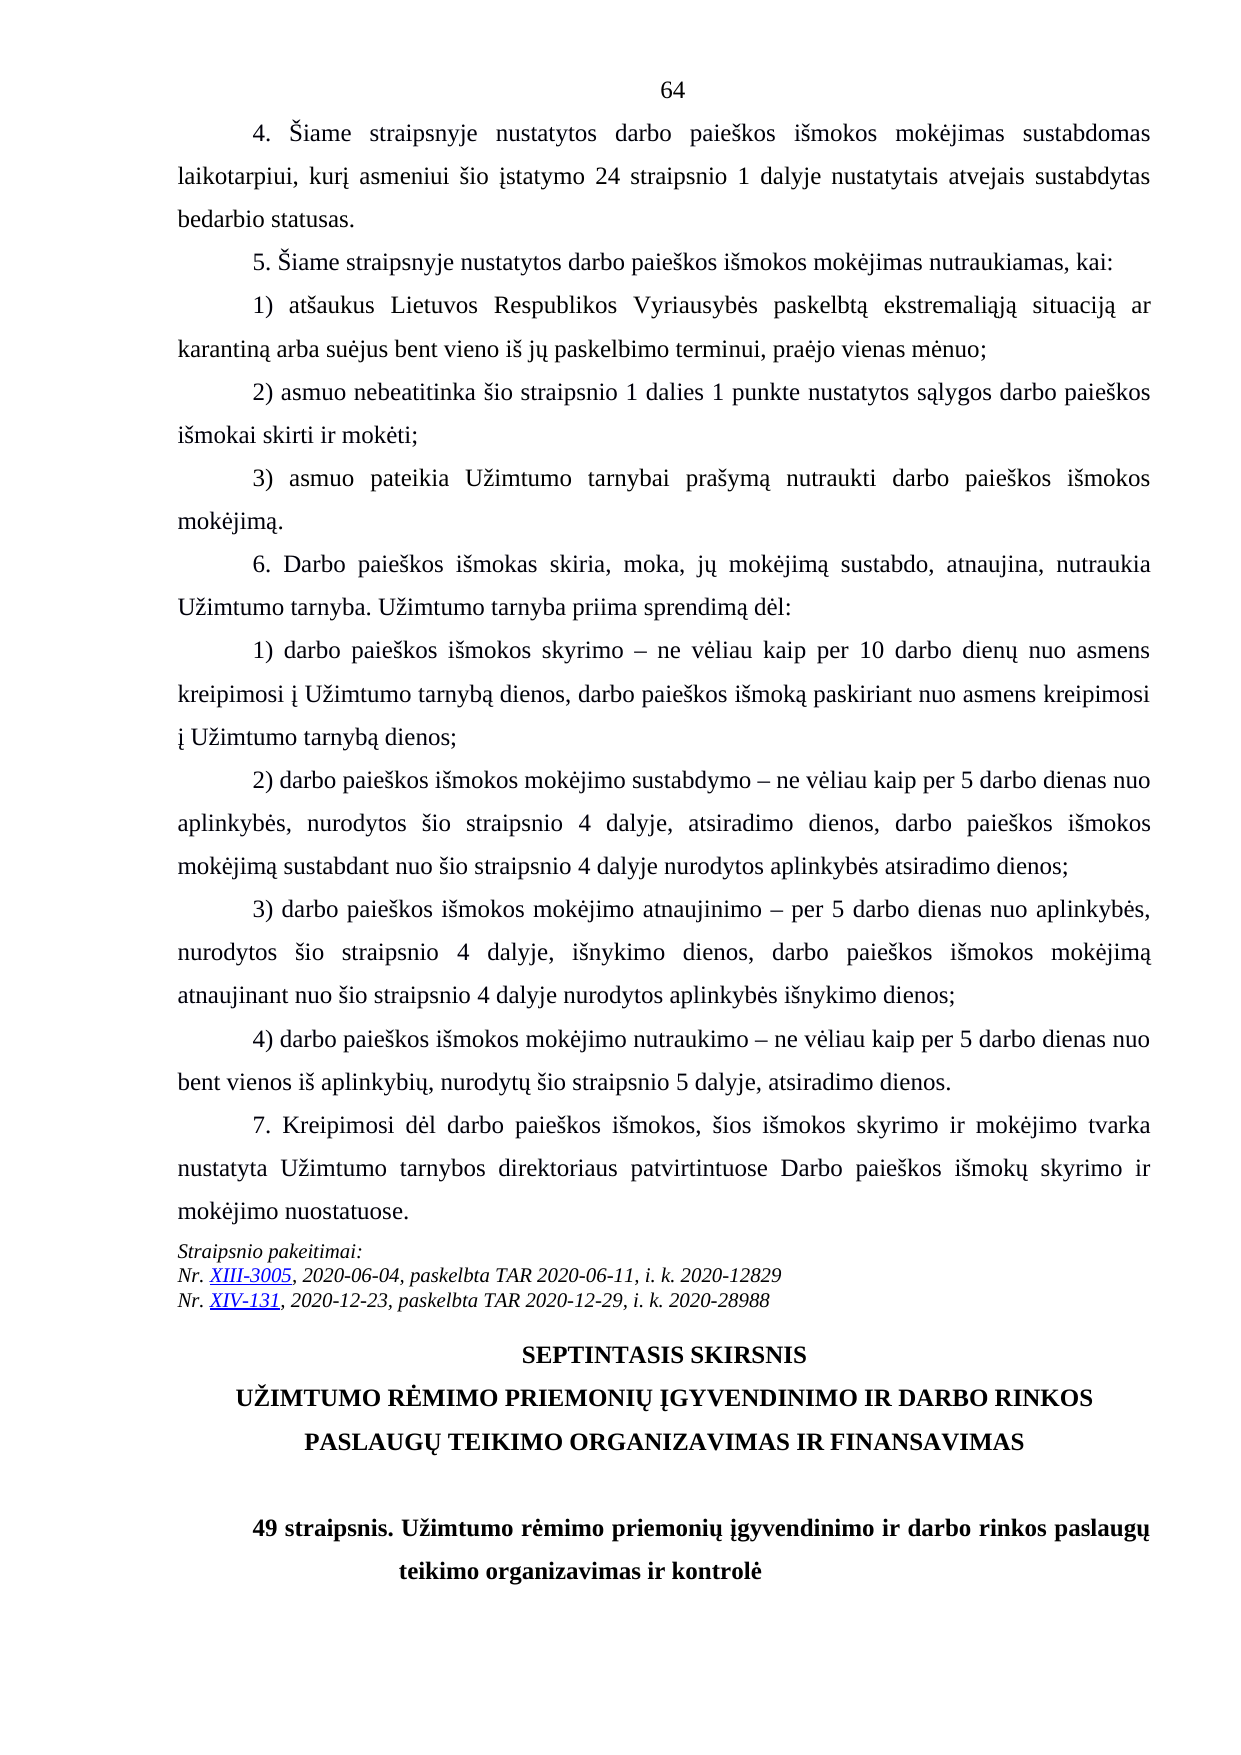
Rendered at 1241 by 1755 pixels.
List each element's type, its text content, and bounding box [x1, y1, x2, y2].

text UŽIMTUMO RĖMIMO PRIEMONIŲ ĮGYVENDINIMO IR DARBO RINKOS PASLAUGŲ TEIKIMO ORGANIZAVIMAS IR FINANSAVIMAS [177, 1383, 1152, 1455]
text Straipsnio pakeitimai: [177, 1239, 1152, 1263]
text 4. Šiame straipsnyje nustatytos darbo paieškos išmokos mokėjimas sustabdomas laikotarpiui, kurį asmeniui šio įstatymo 24 straipsnio 1 dalyje nustatytais atvejais sustabdytas bedarbio statusas. [177, 118, 1152, 233]
text 4) darbo paieškos išmokos mokėjimo nutraukimo – ne vėliau kaip per 5 darbo dienas nuo bent vienos iš aplinkybių, nurodytų šio straipsnio 5 dalyje, atsiradimo dienos. [177, 1024, 1152, 1096]
text 1) darbo paieškos išmokos skyrimo – ne vėliau kaip per 10 darbo dienų nuo asmens kreipimosi į Užimtumo tarnybą dienos, darbo paieškos išmoką paskiriant nuo asmens kreipimosi į Užimtumo tarnybą dienos; [177, 636, 1152, 751]
text 49 straipsnis. Užimtumo rėmimo priemonių įgyvendinimo ir darbo rinkos paslaugų teikimo organizavimas ir kontrolė [252, 1513, 1152, 1585]
text 5. Šiame straipsnyje nustatytos darbo paieškos išmokos mokėjimas nutraukiamas, kai: [177, 247, 1152, 276]
text Nr. XIV-131, 2020-12-23, paskelbta TAR 2020-12-29, i. k. 2020-28988 [177, 1287, 1152, 1312]
text 3) darbo paieškos išmokos mokėjimo atnaujinimo – per 5 darbo dienas nuo aplinkybės, nurodytos šio straipsnio 4 dalyje, išnykimo dienos, darbo paieškos išmokos mokėjimą atnaujinant nuo šio straipsnio 4 dalyje nurodytos aplinkybės išnykimo dienos; [177, 894, 1152, 1009]
text 3) asmuo pateikia Užimtumo tarnybai prašymą nutraukti darbo paieškos išmokos mokėjimą. [177, 463, 1152, 535]
text 6. Darbo paieškos išmokas skiria, moka, jų mokėjimą sustabdo, atnaujina, nutraukia Užimtumo tarnyba. Užimtumo tarnyba priima sprendimą dėl: [177, 549, 1152, 621]
text 2) asmuo nebeatitinka šio straipsnio 1 dalies 1 punkte nustatytos sąlygos darbo paieškos išmokai skirti ir mokėti; [177, 377, 1152, 449]
text 7. Kreipimosi dėl darbo paieškos išmokos, šios išmokos skyrimo ir mokėjimo tvarka nustatyta Užimtumo tarnybos direktoriaus patvirtintuose Darbo paieškos išmokų skyrimo ir mokėjimo nuostatuose. [177, 1110, 1152, 1225]
text 2) darbo paieškos išmokos mokėjimo sustabdymo – ne vėliau kaip per 5 darbo dienas nuo aplinkybės, nurodytos šio straipsnio 4 dalyje, atsiradimo dienos, darbo paieškos išmokos mokėjimą sustabdant nuo šio straipsnio 4 dalyje nurodytos aplinkybės atsiradimo dienos; [177, 765, 1152, 880]
text 1) atšaukus Lietuvos Respublikos Vyriausybės paskelbtą ekstremaliąją situaciją ar karantiną arba suėjus bent vieno iš jų paskelbimo terminui, praėjo vienas mėnuo; [177, 291, 1152, 362]
text Nr. XIII-3005, 2020-06-04, paskelbta TAR 2020-06-11, i. k. 2020-12829 [177, 1263, 1152, 1287]
text SEPTINTASIS SKIRSNIS [177, 1340, 1152, 1369]
